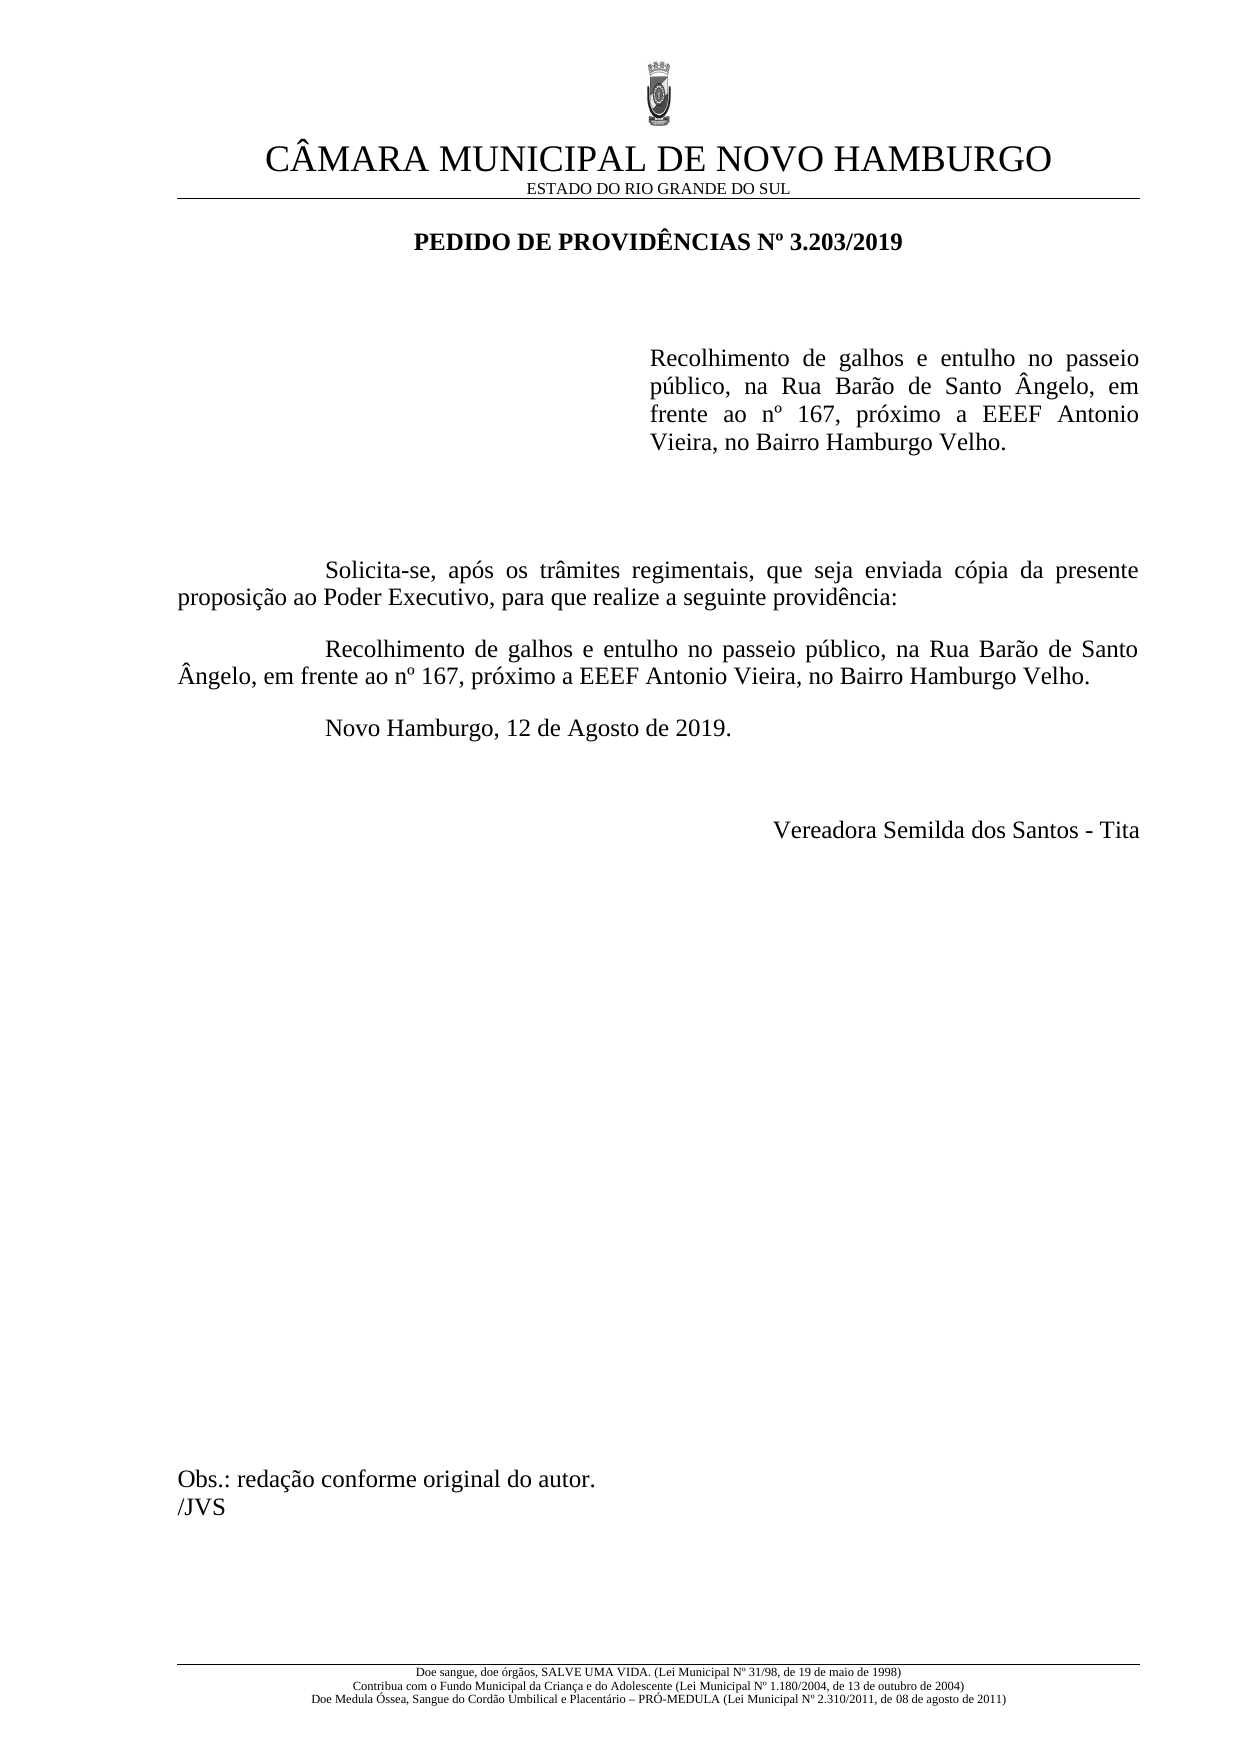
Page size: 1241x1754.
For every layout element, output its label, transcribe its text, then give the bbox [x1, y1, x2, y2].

text Novo Hamburgo, 12 de Agosto de 2019. [177, 714, 1140, 741]
text Vereadora Semilda dos Santos - Tita [177, 816, 1140, 844]
text Recolhimento de galhos e entulho no passeio público, na Rua Barão de Santo Ângelo, em frente ao nº 167, próximo a EEEF Antonio Vieira, no Bairro Hamburgo Velho. [649, 344, 1140, 455]
text /JVS [177, 1493, 1140, 1521]
text Obs.: redação conforme original do autor. [177, 1465, 1140, 1493]
text Solicita-se, após os trâmites regimentais, que seja enviada cópia da presente proposição ao Poder Executivo, para que realize a seguinte providência: [177, 556, 1140, 611]
text Recolhimento de galhos e entulho no passeio público, na Rua Barão de Santo Ângelo, em frente ao nº 167, próximo a EEEF Antonio Vieira, no Bairro Hamburgo Velho. [177, 635, 1140, 690]
text PEDIDO DE PROVIDÊNCIAS Nº 3.203/2019 [177, 228, 1140, 256]
